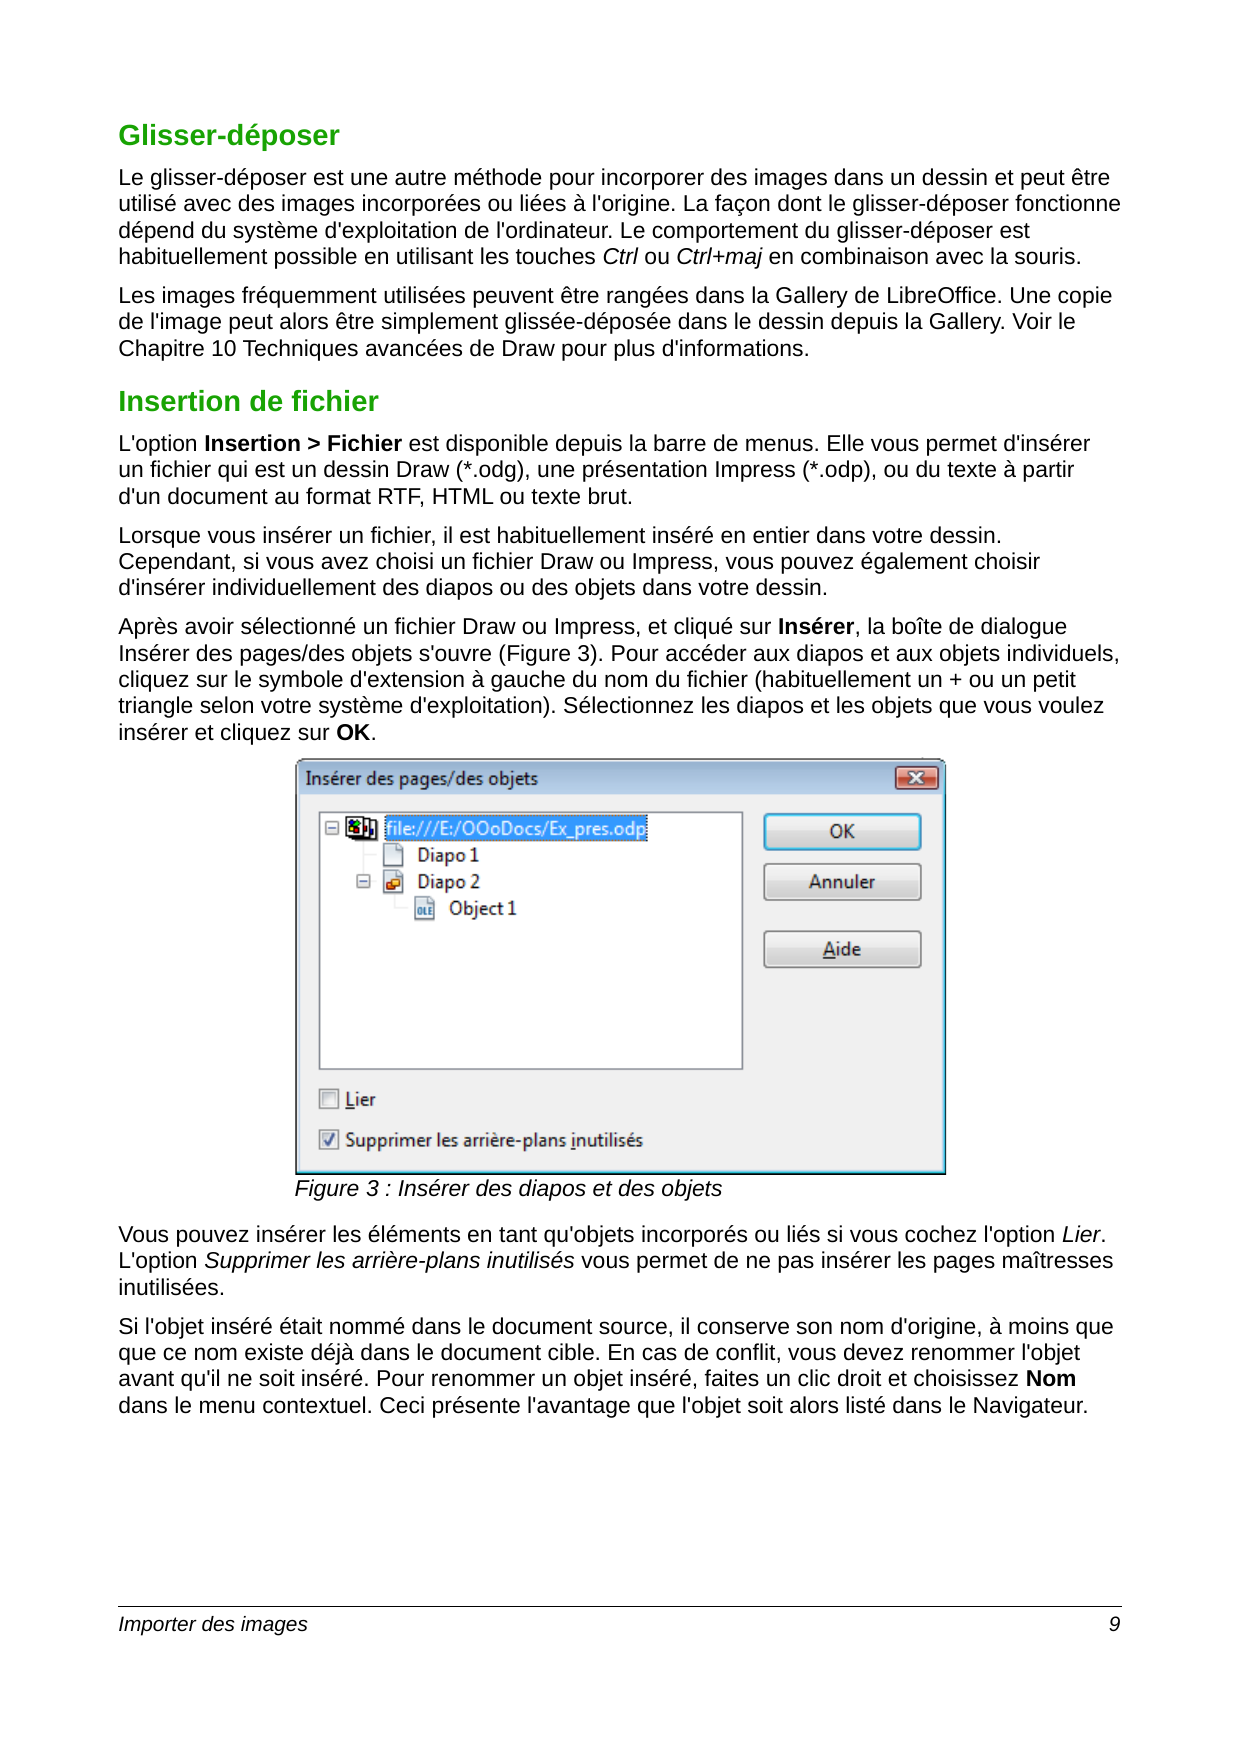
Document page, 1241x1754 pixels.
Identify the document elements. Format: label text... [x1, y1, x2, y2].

text Les images fréquemment utilisées peuvent être rangées dans la Gallery de LibreOffice. Une copie de l'image peut alors être simplement glissée-déposée dans le dessin depuis la Gallery. Voir le Chapitre 10 Techniques avancées de Draw pour plus d'informations. [118, 282, 1122, 361]
subtitle Insertion de fichier [118, 384, 1122, 418]
text Après avoir sélectionné un fichier Draw ou Impress, et cliqué sur Insérer, la boîte de dialogue Insérer des pages/des objets s'ouvre (Figure 3). Pour accéder aux diapos et aux objets individuels, cliquez sur le symbole d'extension à gauche du nom du fichier (habituellement un + ou un petit triangle selon votre système d'exploitation). Sélectionnez les diapos et les objets que vous voulez insérer et cliquez sur OK. [118, 613, 1122, 745]
text Vous pouvez insérer les éléments en tant qu'objets incorporés ou liés si vous cochez l'option Lier. L'option Supprimer les arrière-plans inutilisés vous permet de ne pas insérer les pages maîtresses inutilisées. [118, 1221, 1122, 1300]
text Si l'objet inséré était nommé dans le document source, il conserve son nom d'origine, à moins que que ce nom existe déjà dans le document cible. En cas de conflit, vous devez renommer l'objet avant qu'il ne soit inséré. Pour renommer un objet inséré, faites un clic droit et choisissez Nom dans le menu contextuel. Ceci présente l'avantage que l'objet soit alors listé dans le Navigateur. [118, 1313, 1122, 1418]
text L'option Insertion > Fichier est disponible depuis la barre de menus. Elle vous permet d'insérer un fichier qui est un dessin Draw (*.odg), une présentation Impress (*.odp), ou du texte à partir d'un document au format RTF, HTML ou texte brut. [118, 430, 1122, 509]
text Le glisser-déposer est une autre méthode pour incorporer des images dans un dessin et peut être utilisé avec des images incorporées ou liées à l'origine. La façon dont le glisser-déposer fonctionne dépend du système d'exploitation de l'ordinateur. Le comportement du glisser-déposer est habituellement possible en utilisant les touches Ctrl ou Ctrl+maj en combinaison avec la souris. [118, 164, 1122, 269]
subtitle Glisser-déposer [118, 118, 1122, 152]
text Figure 3 : Insérer des diapos et des objets [294, 1175, 946, 1201]
picture [294, 757, 947, 1175]
text Lorsque vous insérer un fichier, il est habituellement inséré en entier dans votre dessin. Cependant, si vous avez choisi un fichier Draw ou Impress, vous pouvez également choisir d'insérer individuellement des diapos ou des objets dans votre dessin. [118, 522, 1122, 601]
